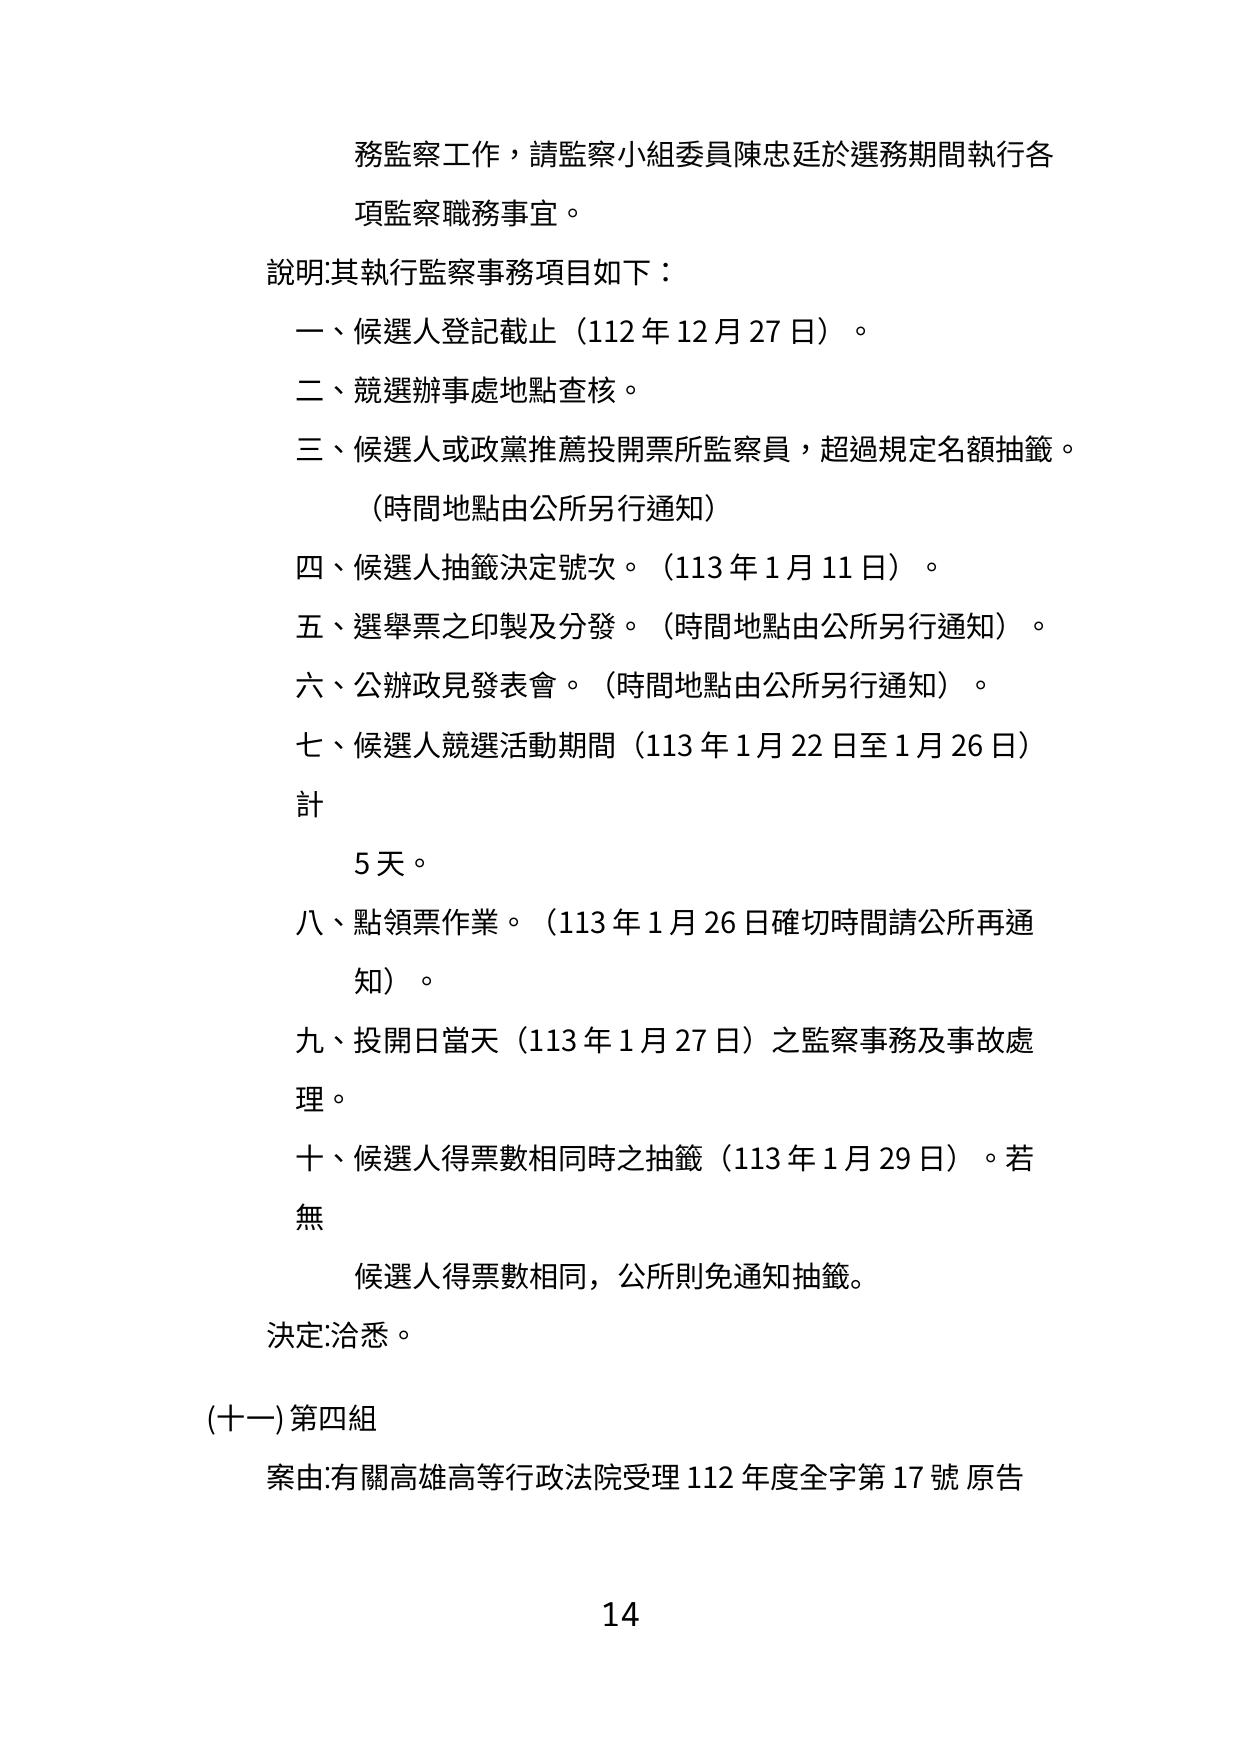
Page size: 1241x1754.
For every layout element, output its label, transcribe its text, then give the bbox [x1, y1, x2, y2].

list 候選人得票數相同，公所則免通知抽籤。 [319, 1240, 1063, 1299]
list 務監察工作，請監察小組委員陳忠廷於選務期間執行各項監察職務事宜。 [319, 118, 1057, 236]
list （時間地點由公所另行通知） [319, 472, 1063, 532]
list 八、點領票作業。（113年1月26日確切時間請公所再通 [260, 886, 1063, 945]
list 九、投開日當天（113年1月27日）之監察事務及事故處理。 [260, 1004, 1063, 1122]
list 案由⁚有關高雄高等行政法院受理112年度全字第17號 原告 [230, 1441, 1057, 1500]
list (十一)第四組 [169, 1382, 1122, 1441]
list 二、競選辦事處地點查核。 [260, 354, 1063, 413]
list 四、候選人抽籤決定號次。（113年1月11日）。 [260, 532, 1063, 591]
list 5天。 [319, 827, 1063, 886]
list 說明⁚其執行監察事務項目如下： [230, 236, 1063, 295]
list 十、候選人得票數相同時之抽籤（113年1月29日）。若無 [260, 1122, 1063, 1240]
list 知）。 [319, 945, 1063, 1004]
list 五、選舉票之印製及分發。（時間地點由公所另行通知）。 [260, 591, 1063, 650]
list 七、候選人競選活動期間（113年1月22日至1月26日）計 [260, 709, 1063, 827]
list 一、候選人登記截止（112年12月27日）。 [260, 295, 1063, 354]
list 三、候選人或政黨推薦投開票所監察員，超過規定名額抽籤。 [260, 413, 1063, 472]
list 決定⁚洽悉。 [228, 1299, 1122, 1358]
list 六、公辦政見發表會。（時間地點由公所另行通知）。 [260, 650, 1063, 709]
